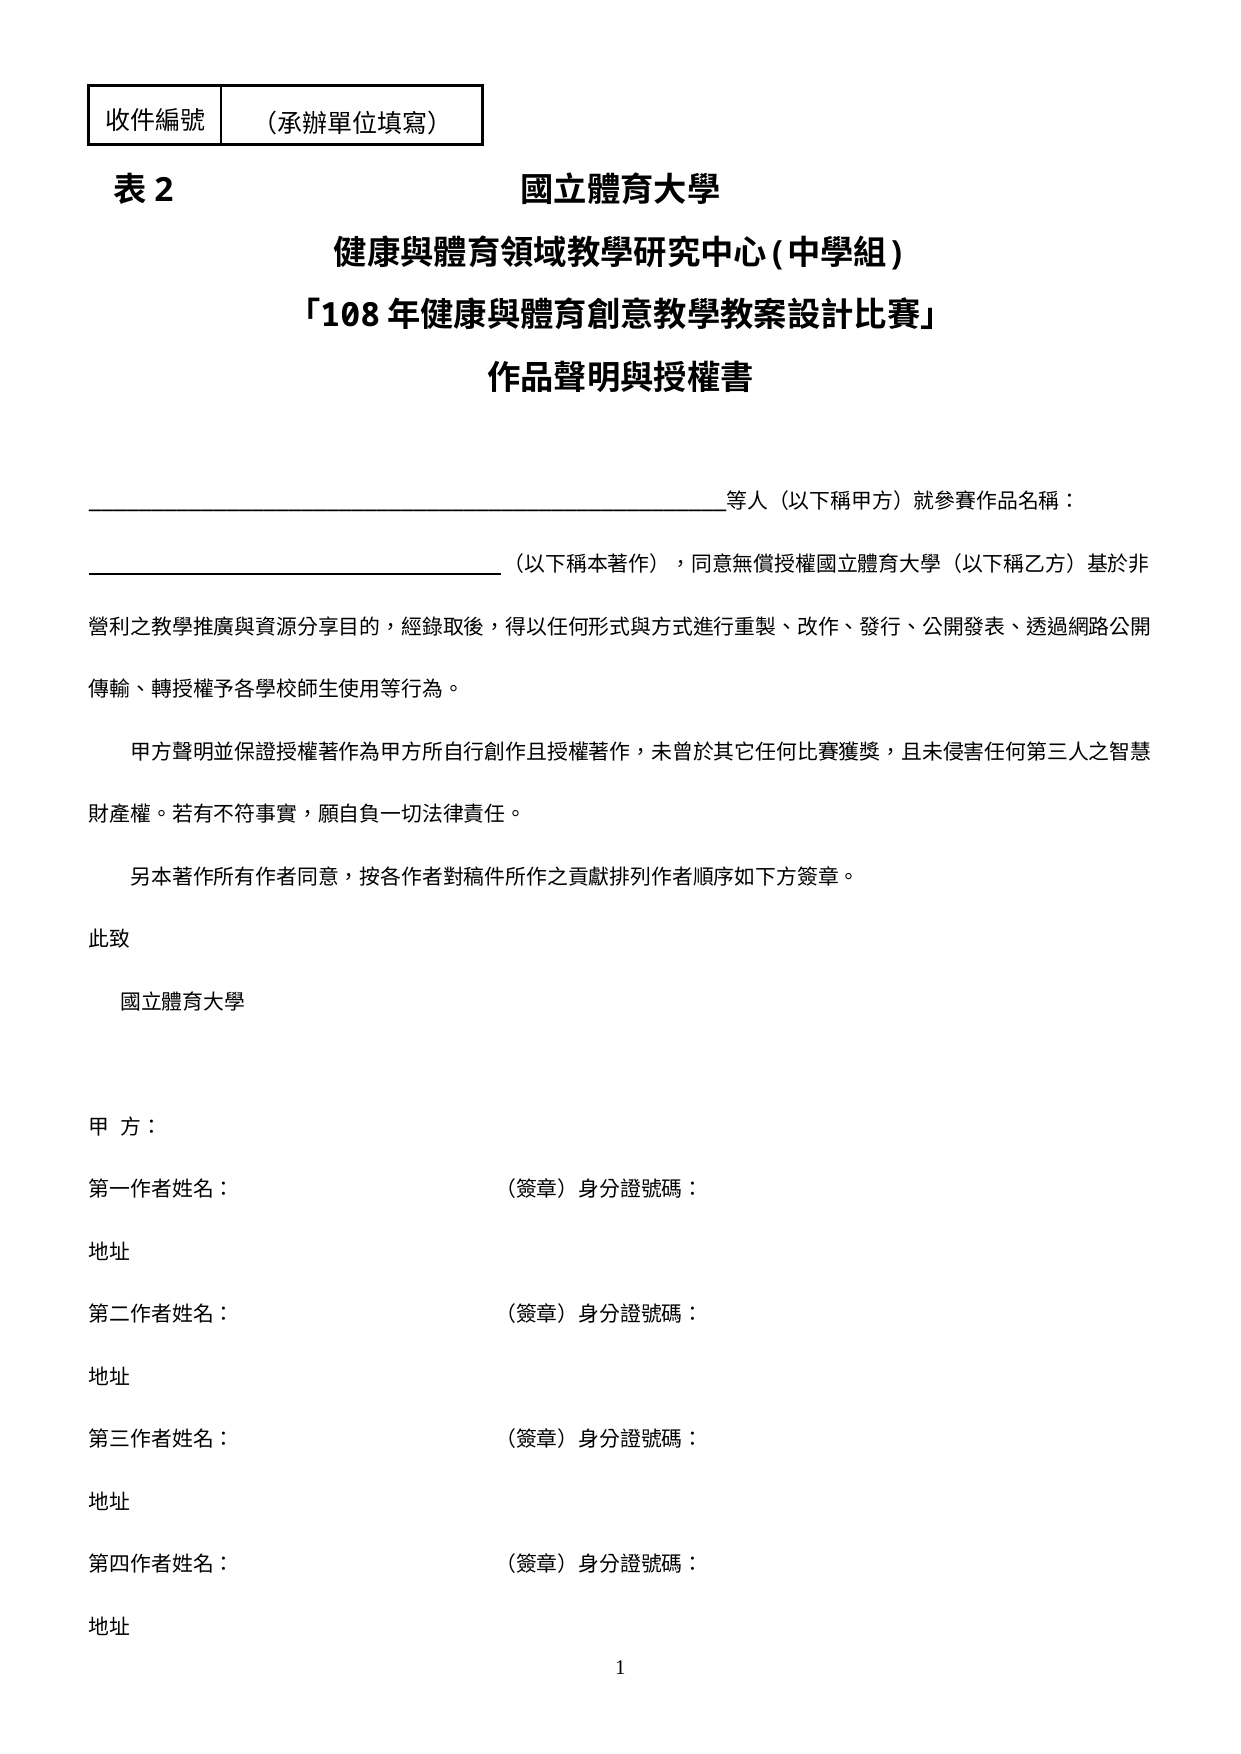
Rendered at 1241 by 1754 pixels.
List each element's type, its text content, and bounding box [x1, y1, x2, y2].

text 地址 [89, 1458, 1152, 1521]
text 地址 [89, 1333, 1152, 1396]
text ___________________________________________________等人（以下稱甲方）就參賽作品名稱： [89, 458, 1152, 521]
text 甲方聲明並保證授權著作為甲方所自行創作且授權著作，未曾於其它任何比賽獲獎，且未侵害任何第三人之智慧財產權。若有不符事實，願自負一切法律責任。 [89, 708, 1152, 833]
text 甲 方： [89, 1083, 1152, 1146]
text 健康與體育領域教學研究中心(中學組) [89, 208, 1152, 271]
text 第二作者姓名： （簽章）身分證號碼： [89, 1271, 1152, 1333]
text 另本著作所有作者同意，按各作者對稿件所作之貢獻排列作者順序如下方簽章。 [89, 833, 1152, 896]
text 第一作者姓名： （簽章）身分證號碼： [89, 1146, 1152, 1208]
text 作品聲明與授權書 [89, 333, 1152, 396]
text 此致 [89, 896, 1152, 958]
text 地址 [89, 1583, 1152, 1646]
text 地址 [89, 1208, 1152, 1271]
text 「108年健康與體育創意教學教案設計比賽」 [89, 271, 1152, 333]
text 第四作者姓名： （簽章）身分證號碼： [89, 1521, 1152, 1583]
table_header （承辦單位填寫） [222, 87, 481, 143]
table_header 收件編號 [90, 87, 220, 143]
text （以下稱本著作），同意無償授權國立體育大學（以下稱乙方）基於非營利之教學推廣與資源分享目的，經錄取後，得以任何形式與方式進行重製、改作、發行、公開發表、透過網路公開傳輸、轉授權予各學校師生使用等行為。 [89, 521, 1152, 708]
text 表2 國立體育大學 [89, 146, 1152, 208]
text 第三作者姓名： （簽章）身分證號碼： [89, 1396, 1152, 1458]
text 國立體育大學 [89, 958, 1152, 1021]
